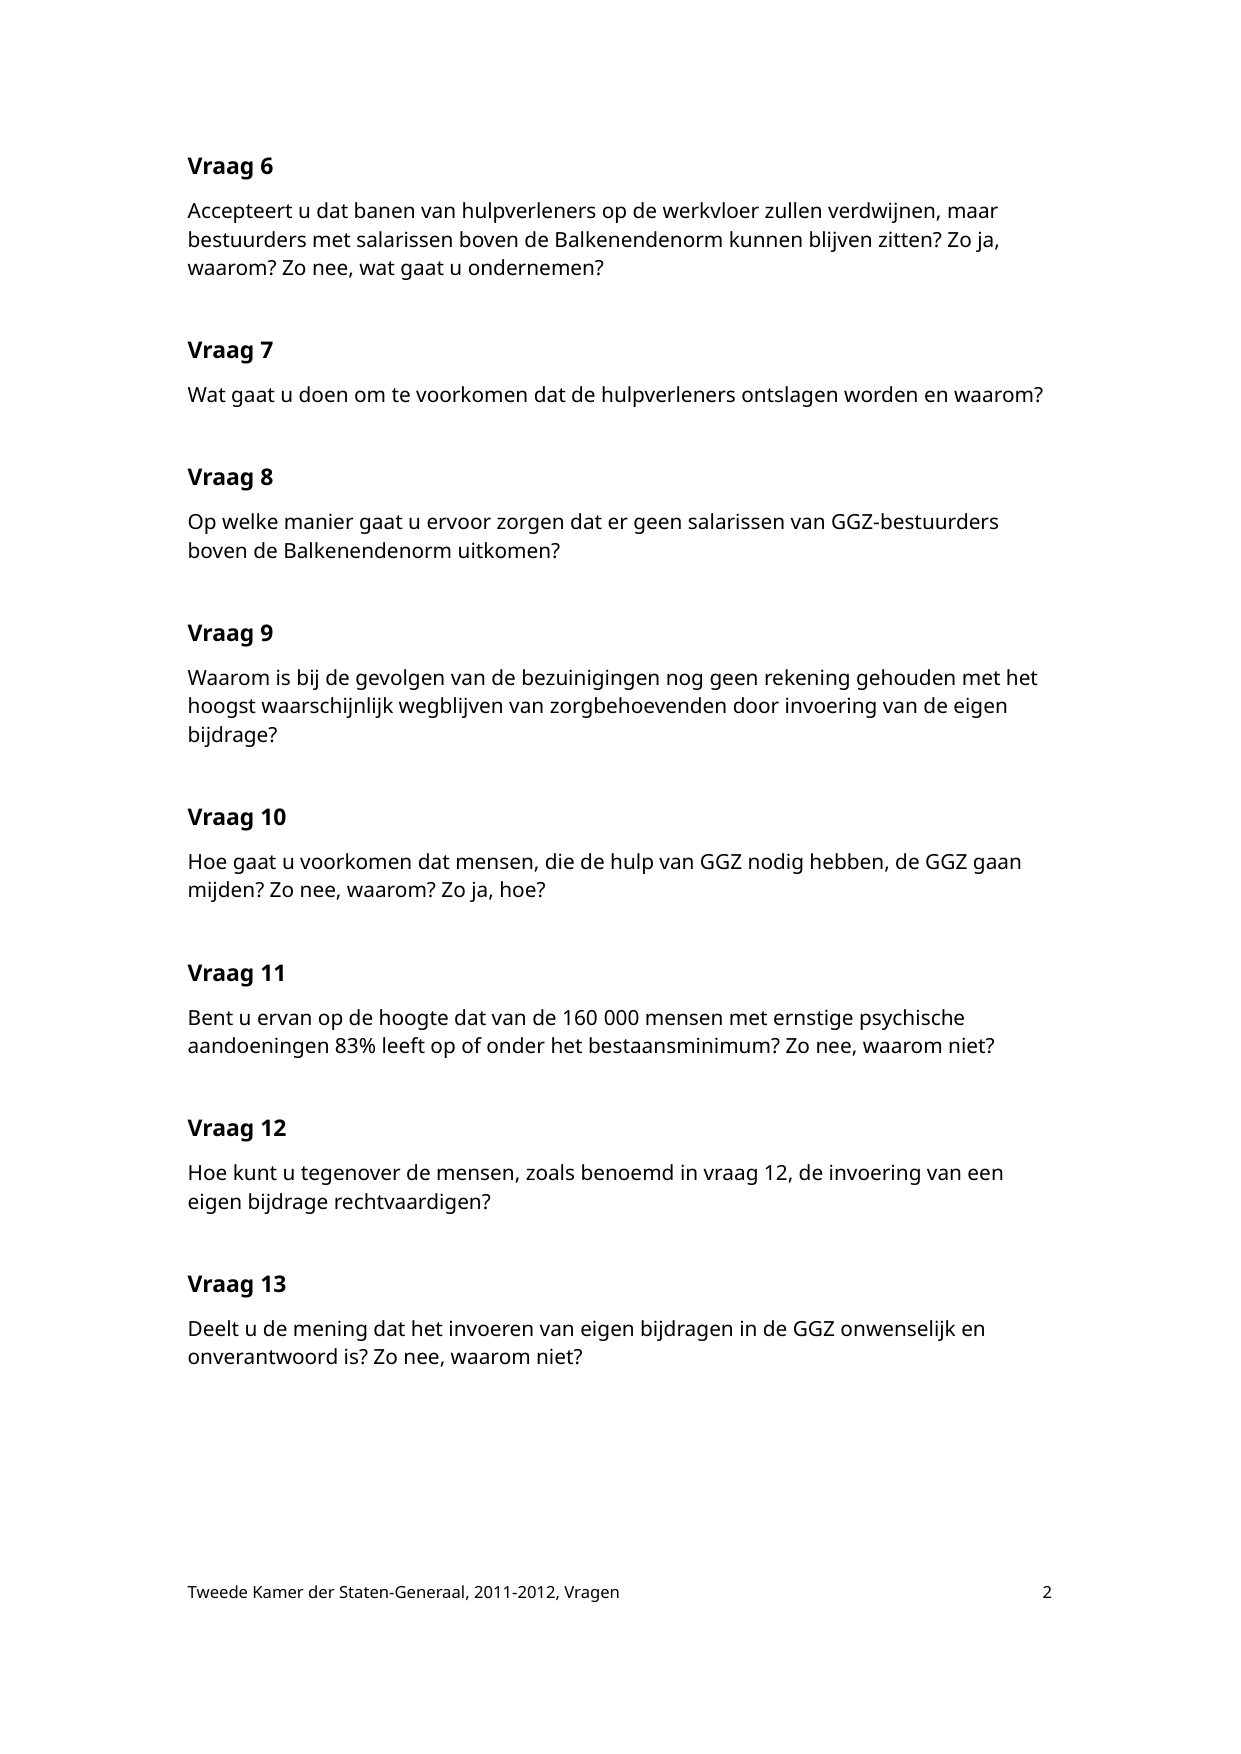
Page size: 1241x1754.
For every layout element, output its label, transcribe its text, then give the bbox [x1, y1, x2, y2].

text Wat gaat u doen om te voorkomen dat de hulpverleners ontslagen worden en waarom? [187, 380, 1053, 409]
text Waarom is bij de gevolgen van de bezuinigingen nog geen rekening gehouden met het hoogst waarschijnlijk wegblijven van zorgbehoevenden door invoering van de eigen bijdrage? [187, 663, 1053, 748]
subtitle Vraag 9 [187, 617, 1053, 648]
subtitle Vraag 11 [187, 957, 1053, 988]
text Accepteert u dat banen van hulpverleners op de werkvloer zullen verdwijnen, maar bestuurders met salarissen boven de Balkenendenorm kunnen blijven zitten? Zo ja, waarom? Zo nee, wat gaat u ondernemen? [187, 196, 1053, 282]
text Bent u ervan op de hoogte dat van de 160 000 mensen met ernstige psychische aandoeningen 83% leeft op of onder het bestaansminimum? Zo nee, waarom niet? [187, 1003, 1053, 1060]
subtitle Vraag 13 [187, 1268, 1053, 1299]
subtitle Vraag 7 [187, 334, 1053, 365]
text Op welke manier gaat u ervoor zorgen dat er geen salarissen van GGZ-bestuurders boven de Balkenendenorm uitkomen? [187, 507, 1053, 564]
text Deelt u de mening dat het invoeren van eigen bijdragen in de GGZ onwenselijk en onverantwoord is? Zo nee, waarom niet? [187, 1314, 1053, 1371]
subtitle Vraag 10 [187, 801, 1053, 832]
subtitle Vraag 12 [187, 1112, 1053, 1143]
subtitle Vraag 6 [187, 150, 1053, 181]
text Hoe gaat u voorkomen dat mensen, die de hulp van GGZ nodig hebben, de GGZ gaan mijden? Zo nee, waarom? Zo ja, hoe? [187, 847, 1053, 904]
text Hoe kunt u tegenover de mensen, zoals benoemd in vraag 12, de invoering van een eigen bijdrage rechtvaardigen? [187, 1158, 1053, 1215]
subtitle Vraag 8 [187, 461, 1053, 492]
